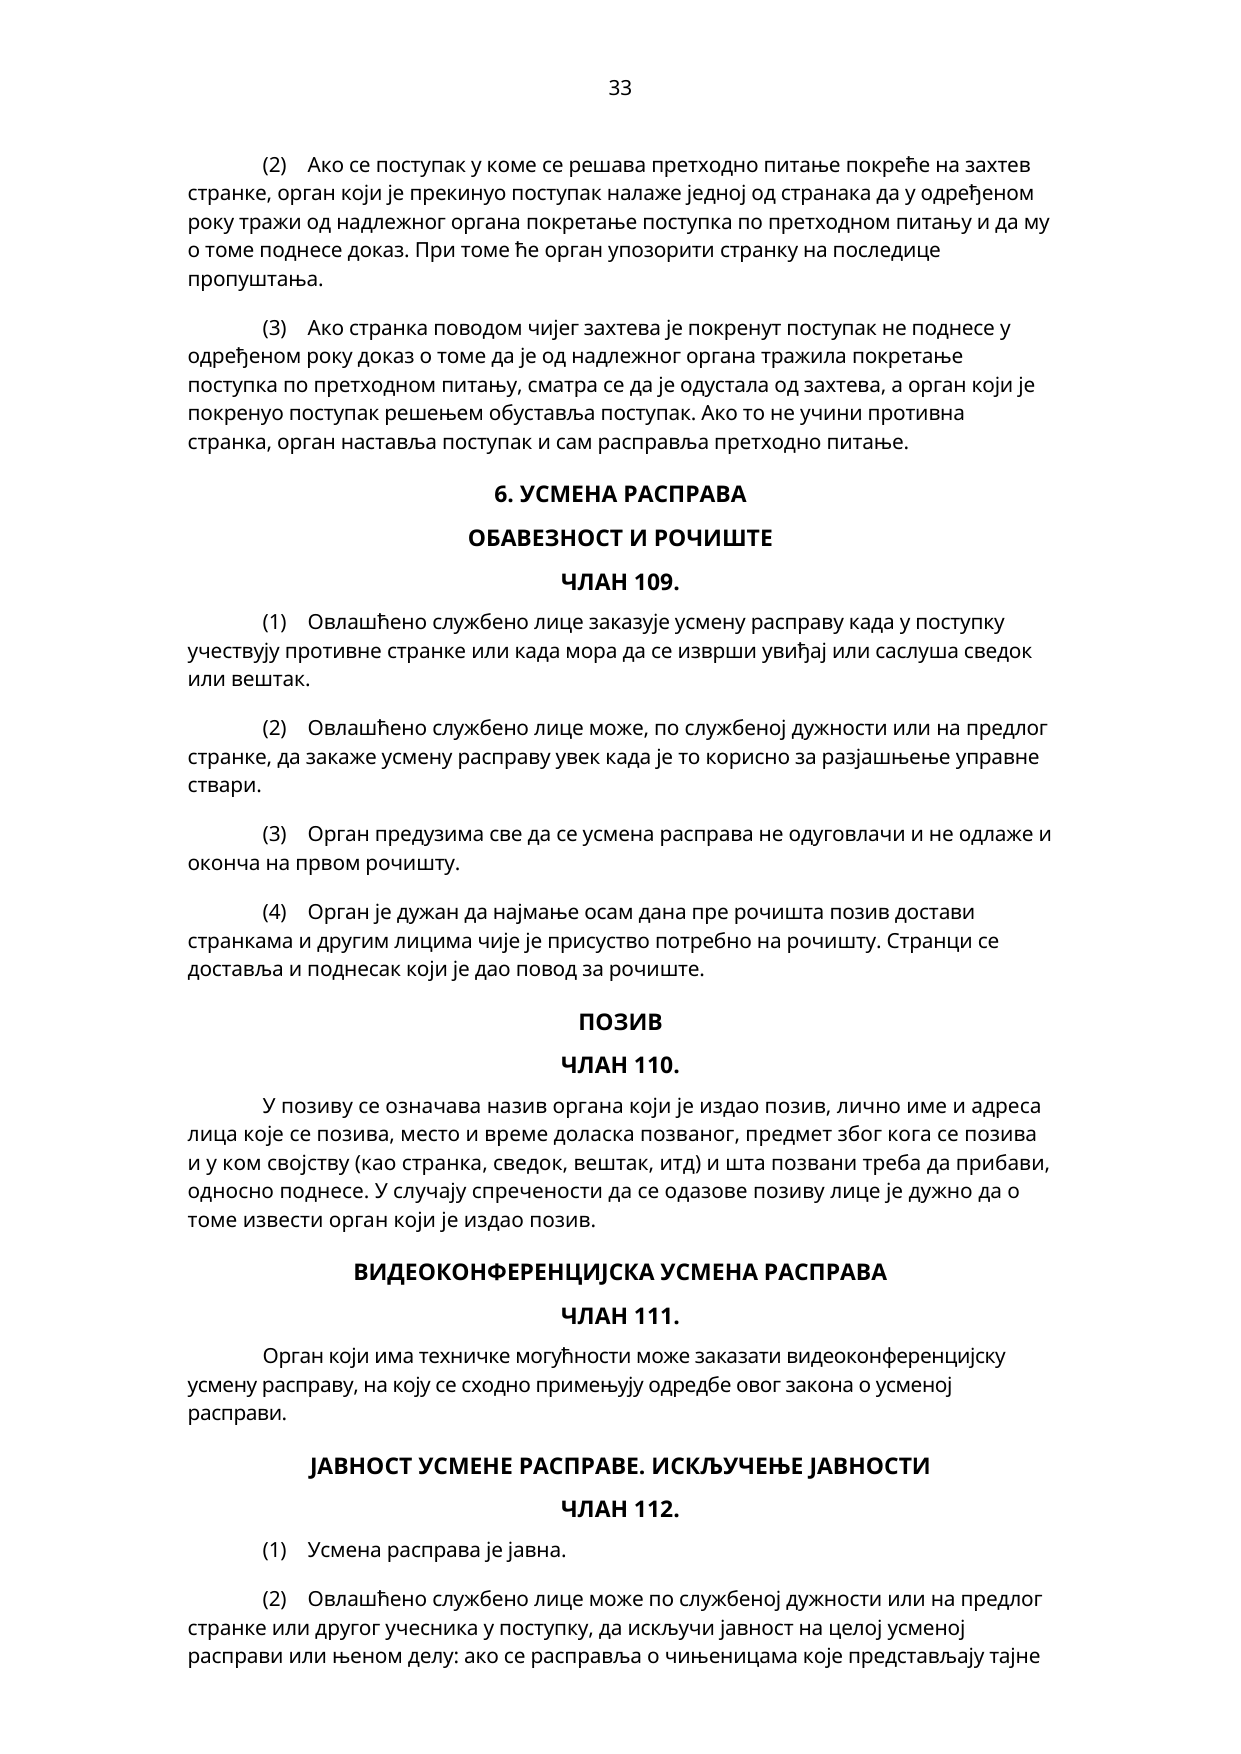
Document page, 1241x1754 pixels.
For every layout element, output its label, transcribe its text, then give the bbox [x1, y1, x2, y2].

text Јавност усмене расправе. Искључење јавности [262, 1450, 978, 1481]
text Видеоконференцијска усмена расправа [262, 1256, 978, 1287]
text Члан 109. [262, 566, 978, 597]
text (4) Орган је дужан да најмање осам дана пре рочишта позив достави странкама и другим лицима чије је присуство потребно на рочишту. Странци се доставља и поднесак који је дао повод за рочиште. [187, 897, 1053, 983]
text Орган који има техничке могућности може заказати видеоконференцијску усмену расправу, на коју се сходно примењују одредбе овог закона о усменој расправи. [187, 1341, 1053, 1427]
text (1) Овлашћено службено лице заказује усмену расправу када у поступку учествују противне странке или када мора да се изврши увиђај или саслуша сведок или вештак. [187, 607, 1053, 693]
text У позиву се означава назив органа који је издао позив, лично име и адреса лица које се позива, место и време доласка позваног, предмет због кога се позива и у ком својству (као странка, сведок, вештак, итд) и шта позвани треба да прибави, односно поднесе. У случају спречености да се одазове позиву лице је дужно да о томе извести орган који је издао позив. [187, 1091, 1053, 1233]
text Позив [262, 1006, 978, 1037]
text (1) Усмена расправа је јавна. [187, 1535, 1053, 1563]
text (2) Ако се поступак у коме се решава претходно питање покреће на захтев странке, орган који је прекинуо поступак налаже једној од странака да у одређеном року тражи од надлежног органа покретање поступка по претходном питању и да му о томе поднесе доказ. При томе ће орган упозорити странку на последице пропуштања. [187, 150, 1053, 292]
text Члан 110. [262, 1049, 978, 1081]
text 6. Усмена расправа [262, 478, 978, 509]
text (3) Ако странка поводом чијег захтева је покренут поступак не поднесе у одређеном року доказ о томе да је од надлежног органа тражила покретање поступка по претходном питању, сматра се да је одустала од захтева, а орган који је покренуо поступак решењем обуставља поступак. Ако то не учини противна странка, орган наставља поступак и сам расправља претходно питање. [187, 313, 1053, 455]
text Члан 111. [262, 1300, 978, 1331]
text (2) Овлашћено службено лице може по службеној дужности или на предлог странке или другог учесника у поступку, да искључи јавност на целој усменој расправи или њеном делу: ако се расправља о чињеницама које представљају тајне [187, 1584, 1053, 1670]
text (2) Овлашћено службено лице може, по службеној дужности или на предлог странке, да закаже усмену расправу увек када је то корисно за разјашњење управне ствари. [187, 713, 1053, 799]
text (3) Орган предузима све да се усмена расправа не одуговлачи и не одлаже и оконча на првом рочишту. [187, 819, 1053, 876]
text Члан 112. [262, 1493, 978, 1525]
text Обавезност и рочиште [262, 522, 978, 553]
